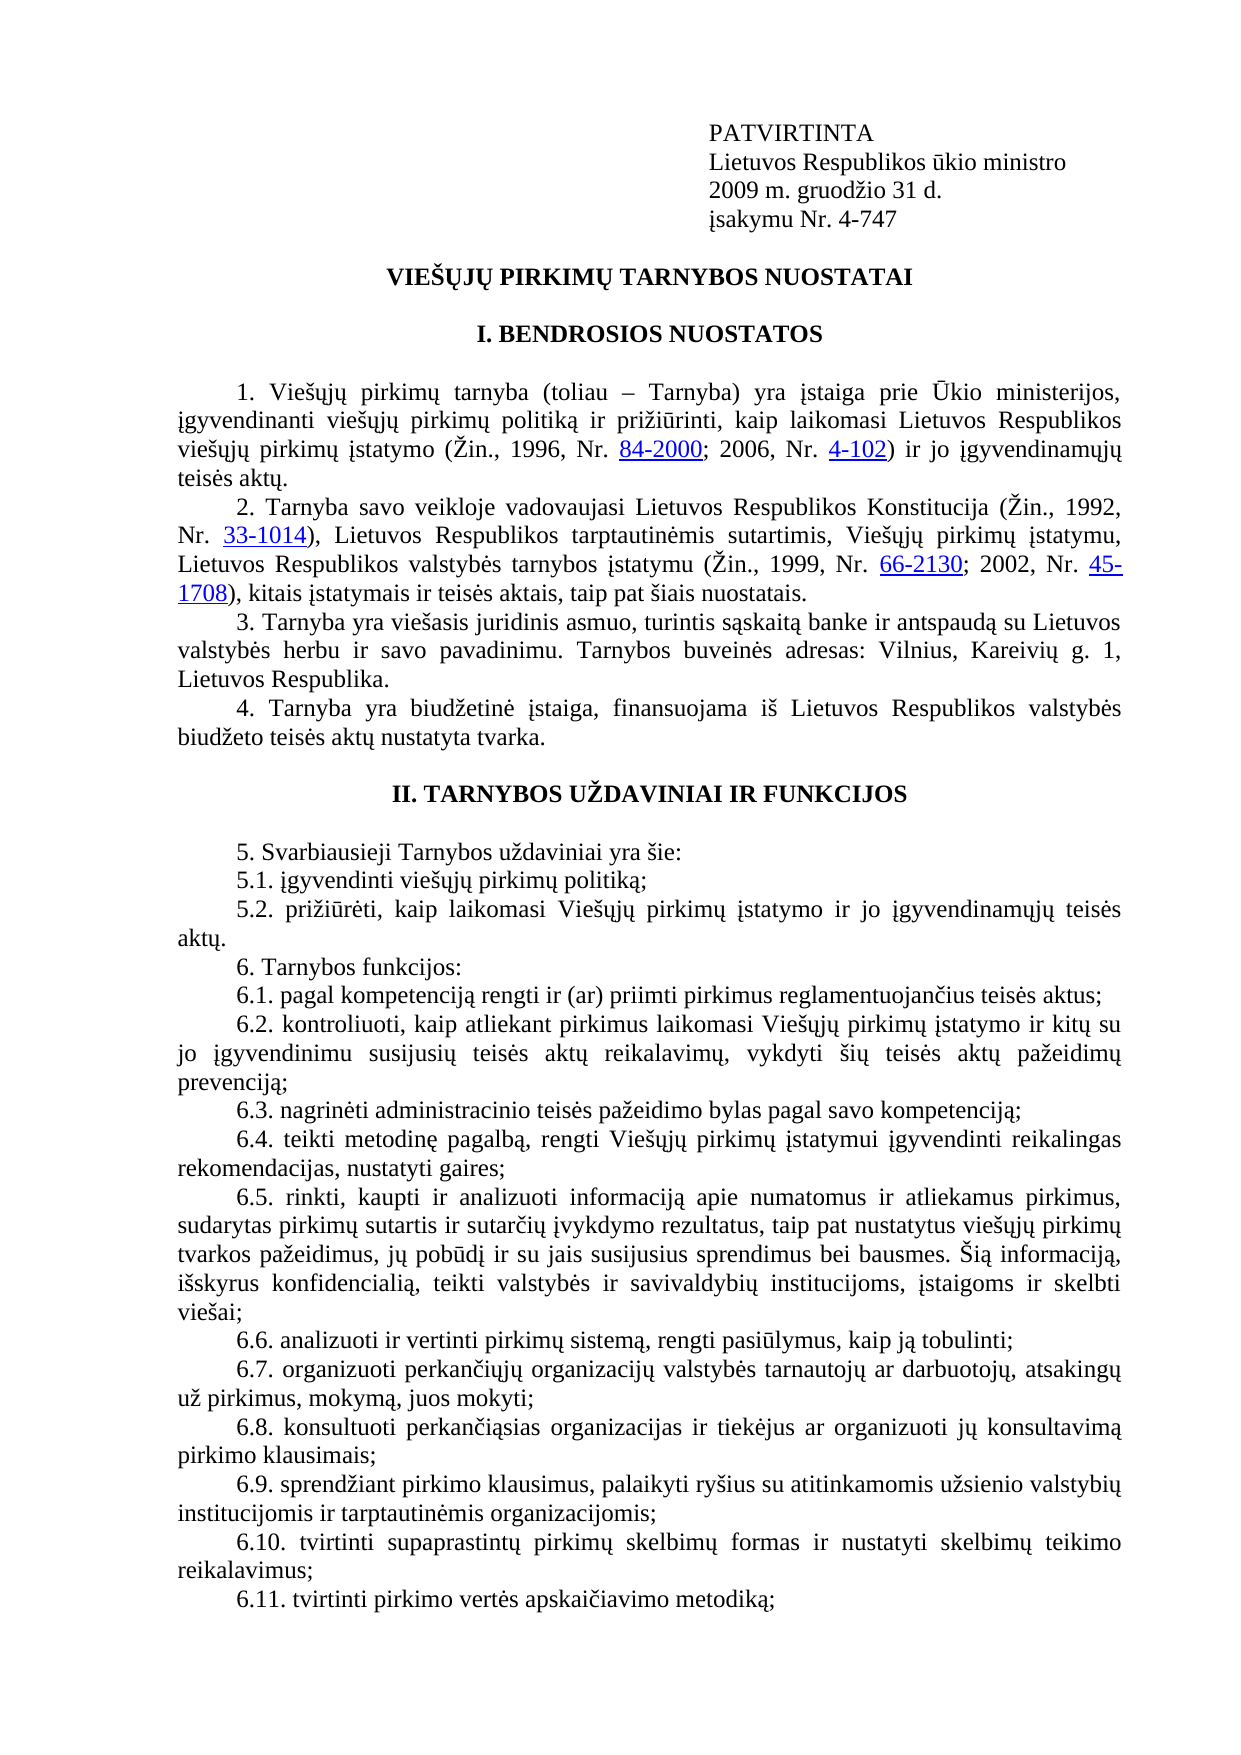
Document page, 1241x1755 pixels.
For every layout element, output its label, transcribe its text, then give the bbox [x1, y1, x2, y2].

text 6.6. analizuoti ir vertinti pirkimų sistemą, rengti pasiūlymus, kaip ją tobulinti; [177, 1326, 1122, 1354]
text 3. Tarnyba yra viešasis juridinis asmuo, turintis sąskaitą banke ir antspaudą su Lietuvos valstybės herbu ir savo pavadinimu. Tarnybos buveinės adresas: Vilnius, Kareivių g. 1, Lietuvos Respublika. [177, 607, 1122, 693]
text Lietuvos Respublikos ūkio ministro [177, 147, 1122, 176]
text VIEŠŲJŲ PIRKIMŲ TARNYBOS NUOSTATAI [177, 262, 1122, 291]
text 2009 m. gruodžio 31 d. [177, 176, 1122, 204]
text 6.9. sprendžiant pirkimo klausimus, palaikyti ryšius su atitinkamomis užsienio valstybių institucijomis ir tarptautinėmis organizacijomis; [177, 1469, 1122, 1527]
text 5.1. įgyvendinti viešųjų pirkimų politiką; [177, 866, 1122, 894]
text 6.8. konsultuoti perkančiąsias organizacijas ir tiekėjus ar organizuoti jų konsultavimą pirkimo klausimais; [177, 1412, 1122, 1469]
text II. TARNYBOS UŽDAVINIAI IR FUNKCIJOS [177, 779, 1122, 808]
text 6.4. teikti metodinę pagalbą, rengti Viešųjų pirkimų įstatymui įgyvendinti reikalingas rekomendacijas, nustatyti gaires; [177, 1124, 1122, 1182]
text 4. Tarnyba yra biudžetinė įstaiga, finansuojama iš Lietuvos Respublikos valstybės biudžeto teisės aktų nustatyta tvarka. [177, 693, 1122, 751]
text 6.11. tvirtinti pirkimo vertės apskaičiavimo metodiką; [177, 1584, 1122, 1613]
text 2. Tarnyba savo veikloje vadovaujasi Lietuvos Respublikos Konstitucija (Žin., 1992, Nr. 33-1014), Lietuvos Respublikos tarptautinėmis sutartimis, Viešųjų pirkimų įstatymu, Lietuvos Respublikos valstybės tarnybos įstatymu (Žin., 1999, Nr. 66-2130; 2002, Nr. 45-1708), kitais įstatymais ir teisės aktais, taip pat šiais nuostatais. [177, 492, 1122, 607]
text 6.1. pagal kompetenciją rengti ir (ar) priimti pirkimus reglamentuojančius teisės aktus; [177, 981, 1122, 1009]
text 6.3. nagrinėti administracinio teisės pažeidimo bylas pagal savo kompetenciją; [177, 1096, 1122, 1124]
text 6.5. rinkti, kaupti ir analizuoti informaciją apie numatomus ir atliekamus pirkimus, sudarytas pirkimų sutartis ir sutarčių įvykdymo rezultatus, taip pat nustatytus viešųjų pirkimų tvarkos pažeidimus, jų pobūdį ir su jais susijusius sprendimus bei bausmes. Šią informaciją, išskyrus konfidencialią, teikti valstybės ir savivaldybių institucijoms, įstaigoms ir skelbti viešai; [177, 1182, 1122, 1326]
text 6.7. organizuoti perkančiųjų organizacijų valstybės tarnautojų ar darbuotojų, atsakingų už pirkimus, mokymą, juos mokyti; [177, 1354, 1122, 1412]
text įsakymu Nr. 4-747 [177, 204, 1122, 233]
text 5. Svarbiausieji Tarnybos uždaviniai yra šie: [177, 837, 1122, 866]
text 6.10. tvirtinti supaprastintų pirkimų skelbimų formas ir nustatyti skelbimų teikimo reikalavimus; [177, 1527, 1122, 1584]
text 6.2. kontroliuoti, kaip atliekant pirkimus laikomasi Viešųjų pirkimų įstatymo ir kitų su jo įgyvendinimu susijusių teisės aktų reikalavimų, vykdyti šių teisės aktų pažeidimų prevenciją; [177, 1009, 1122, 1096]
text 1. Viešųjų pirkimų tarnyba (toliau – Tarnyba) yra įstaiga prie Ūkio ministerijos, įgyvendinanti viešųjų pirkimų politiką ir prižiūrinti, kaip laikomasi Lietuvos Respublikos viešųjų pirkimų įstatymo (Žin., 1996, Nr. 84-2000; 2006, Nr. 4-102) ir jo įgyvendinamųjų teisės aktų. [177, 377, 1122, 492]
text I. BENDROSIOS NUOSTATOS [177, 319, 1122, 348]
text PATVIRTINTA [709, 118, 1122, 147]
text 6. Tarnybos funkcijos: [177, 952, 1122, 981]
text 5.2. prižiūrėti, kaip laikomasi Viešųjų pirkimų įstatymo ir jo įgyvendinamųjų teisės aktų. [177, 894, 1122, 952]
